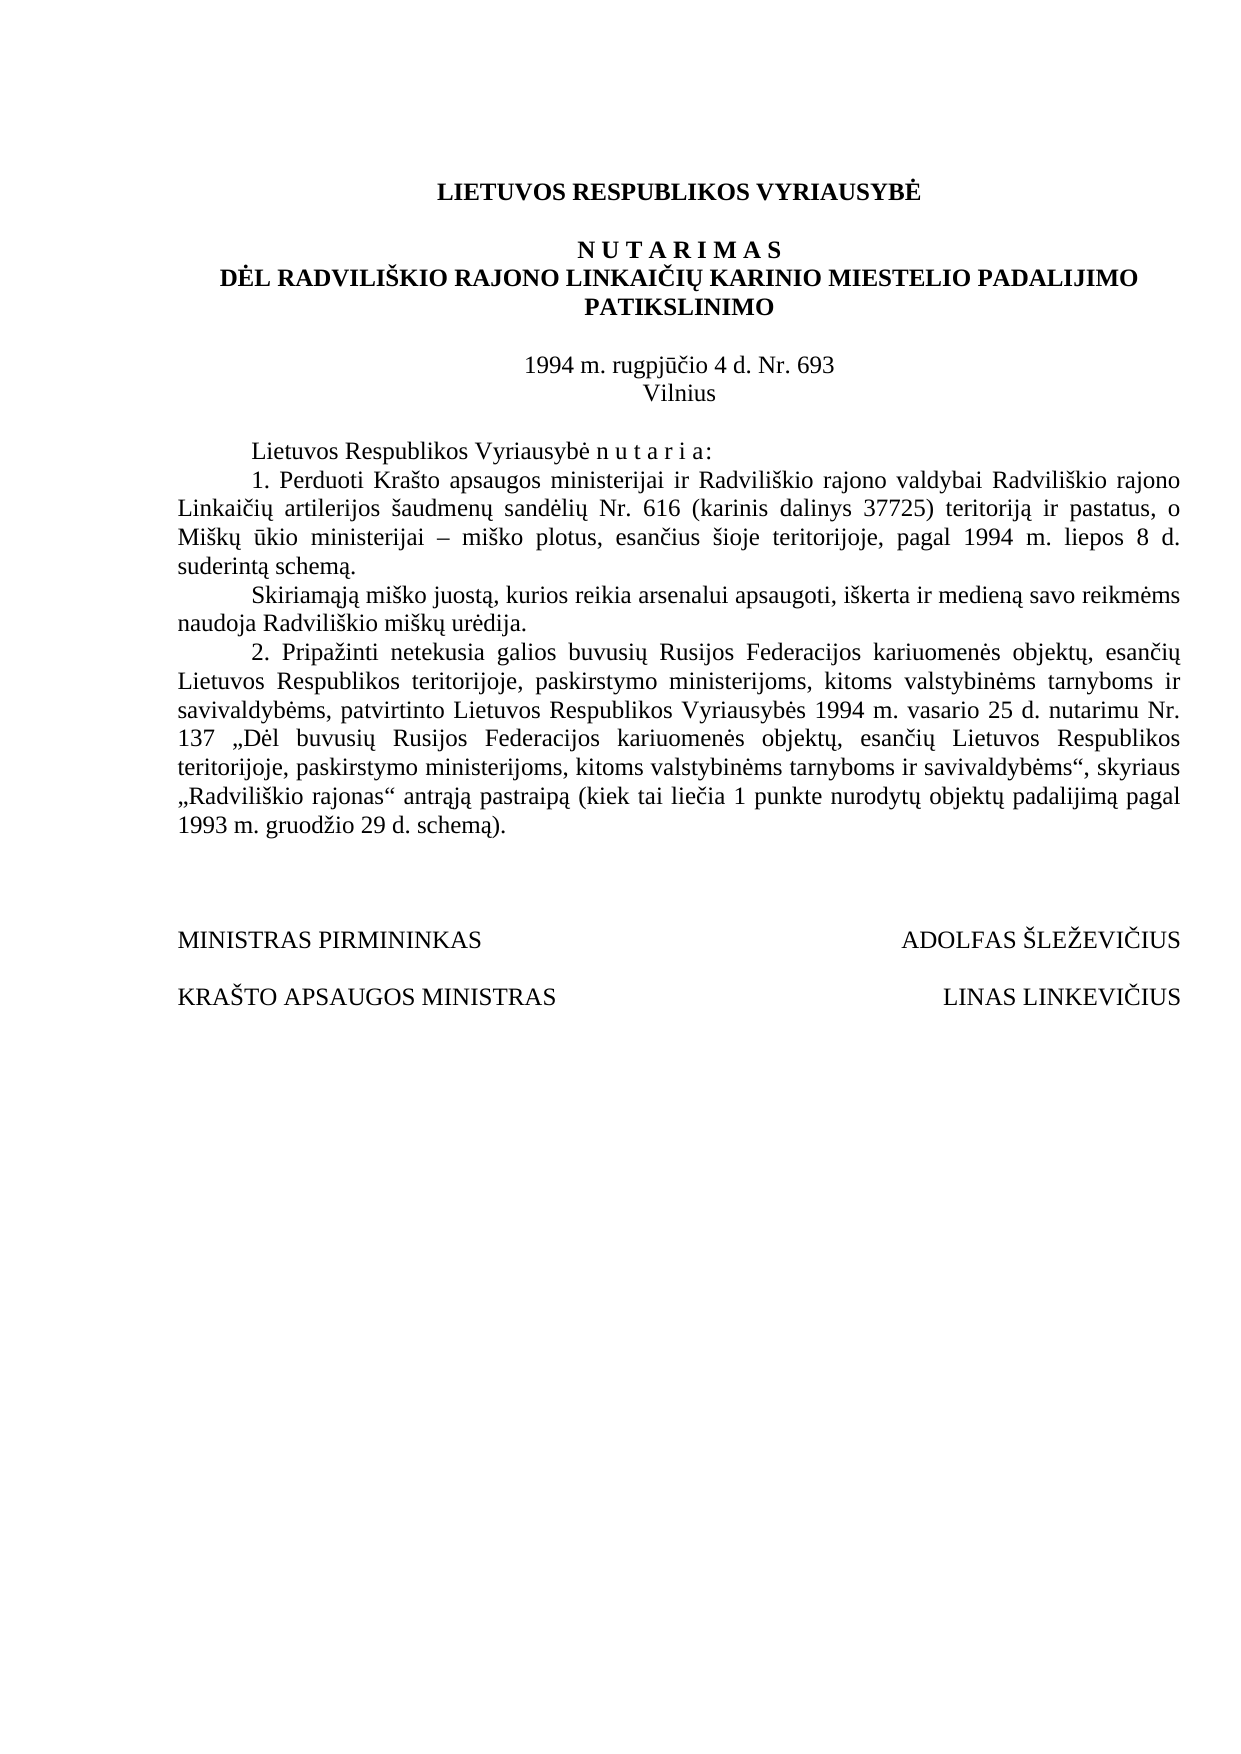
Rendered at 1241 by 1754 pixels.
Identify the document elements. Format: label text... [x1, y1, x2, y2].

text Lietuvos Respublikos Vyriausybė nutaria: [177, 436, 1181, 465]
text 1994 m. rugpjūčio 4 d. Nr. 693 [177, 350, 1181, 378]
text N U T A R I M A S [177, 235, 1181, 263]
text Skiriamąją miško juostą, kurios reikia arsenalui apsaugoti, iškerta ir medieną savo reikmėms naudoja Radviliškio miškų urėdija. [177, 580, 1181, 637]
text DĖL RADVILIŠKIO RAJONO LINKAIČIŲ KARINIO MIESTELIO PADALIJIMO PATIKSLINIMO [177, 263, 1181, 321]
text KRAŠTO APSAUGOS MINISTRAS LINAS LINKEVIČIUS [177, 982, 1181, 1011]
text MINISTRAS PIRMININKAS ADOLFAS ŠLEŽEVIČIUS [177, 925, 1181, 953]
text Vilnius [177, 378, 1181, 407]
text 1. Perduoti Krašto apsaugos ministerijai ir Radviliškio rajono valdybai Radviliškio rajono Linkaičių artilerijos šaudmenų sandėlių Nr. 616 (karinis dalinys 37725) teritoriją ir pastatus, o Miškų ūkio ministerijai – miško plotus, esančius šioje teritorijoje, pagal 1994 m. liepos 8 d. suderintą schemą. [177, 465, 1181, 580]
text LIETUVOS RESPUBLIKOS VYRIAUSYBĖ [177, 177, 1181, 206]
text 2. Pripažinti netekusia galios buvusių Rusijos Federacijos kariuomenės objektų, esančių Lietuvos Respublikos teritorijoje, paskirstymo ministerijoms, kitoms valstybinėms tarnyboms ir savivaldybėms, patvirtinto Lietuvos Respublikos Vyriausybės 1994 m. vasario 25 d. nutarimu Nr. 137 „Dėl buvusių Rusijos Federacijos kariuomenės objektų, esančių Lietuvos Respublikos teritorijoje, paskirstymo ministerijoms, kitoms valstybinėms tarnyboms ir savivaldybėms“, skyriaus „Radviliškio rajonas“ antrąją pastraipą (kiek tai liečia 1 punkte nurodytų objektų padalijimą pagal 1993 m. gruodžio 29 d. schemą). [177, 637, 1181, 838]
